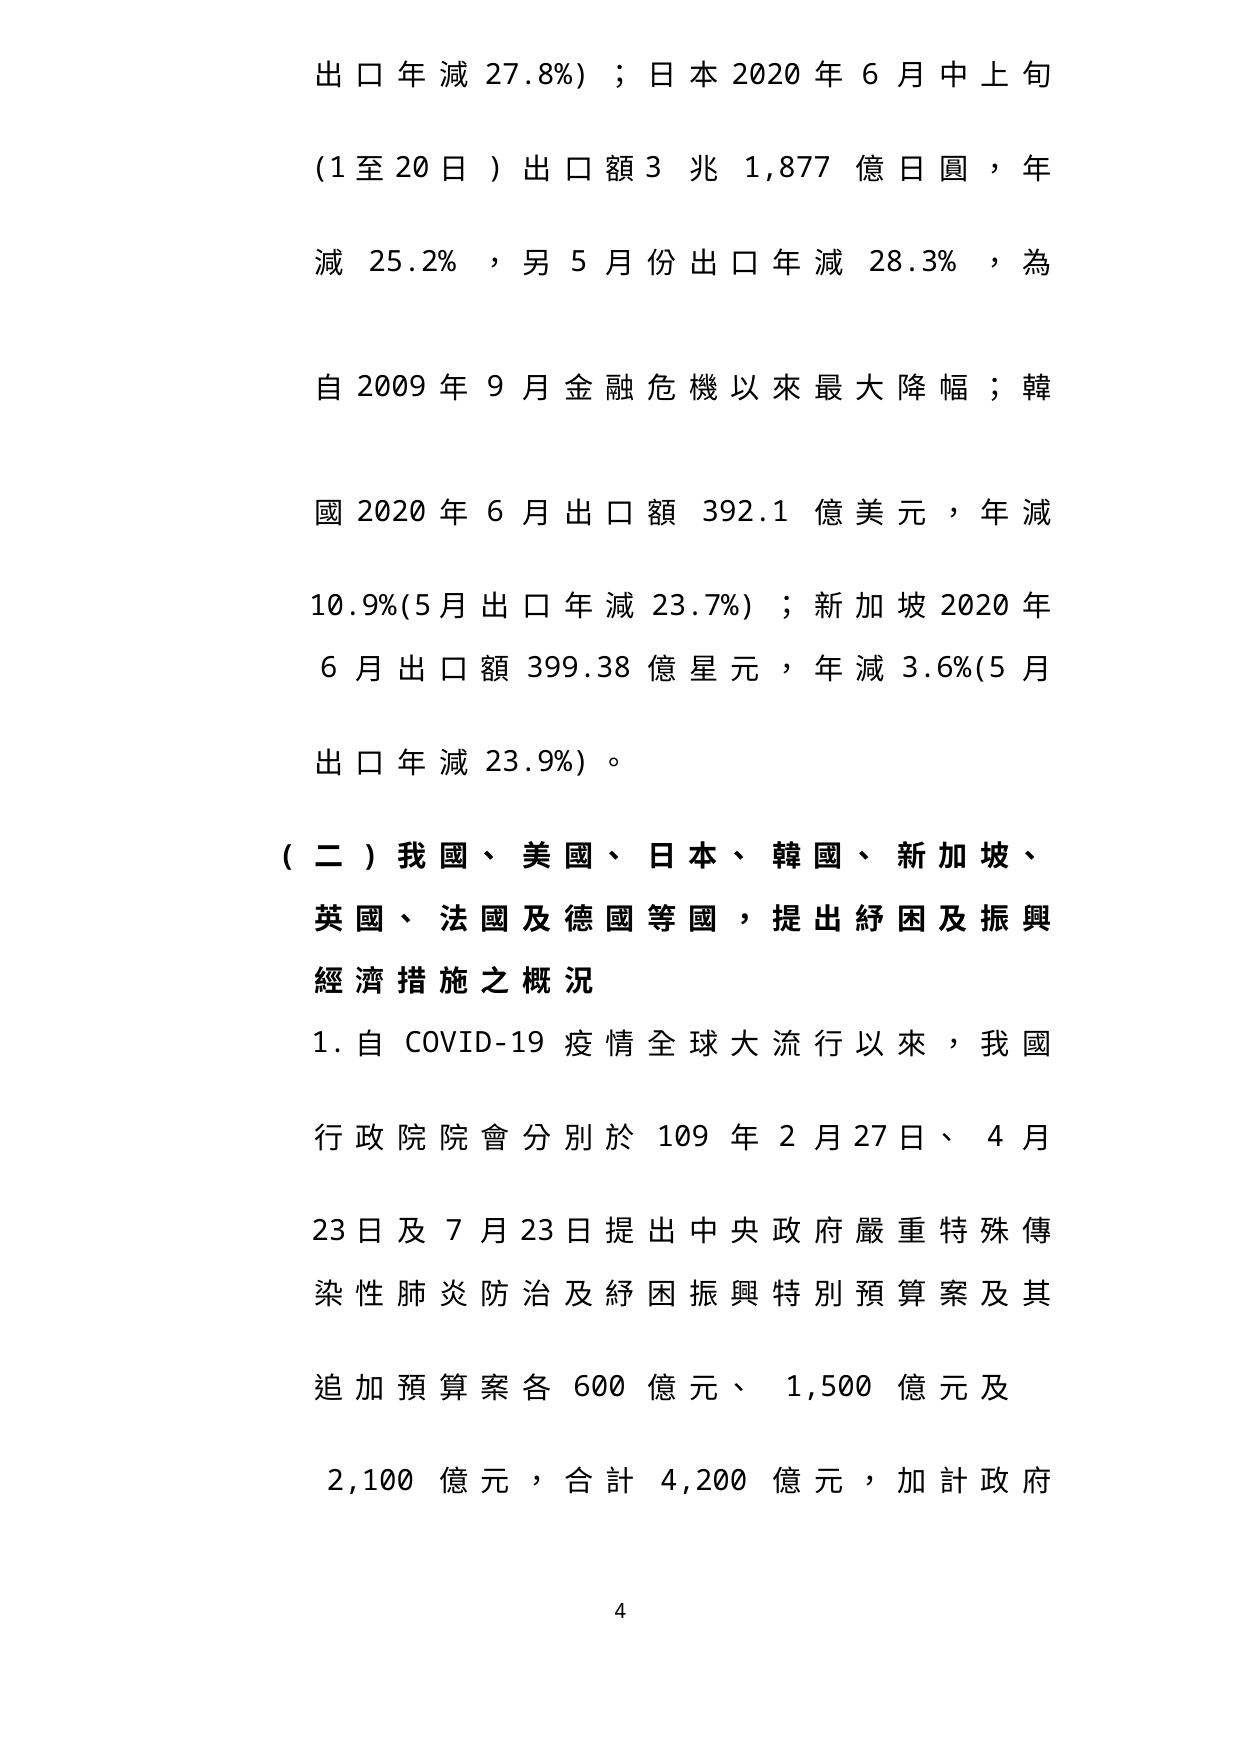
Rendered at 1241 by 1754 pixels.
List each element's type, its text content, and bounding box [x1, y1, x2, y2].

text (二)我國、美國、日本、韓國、新加坡、英國、法國及德國等國，提出紓困及振興經濟措施之概況 [242, 812, 1058, 1000]
text 1.自COVID-19疫情全球大流行以來，我國行政院院會分別於109年2月27日、4月23日及7月23日提出中央政府嚴重特殊傳染性肺炎防治及紓困振興特別預算案及其追加預算案各600億元、1,500億元及2,100億元，合計4,200億元，加計政府 [271, 1000, 1058, 1500]
text 出口年減27.8%)；日本2020年6月中上旬(1至20日)出口額3 兆1,877億日圓，年減25.2%，另5月份出口年減28.3%，為自2009年9月金融危機以來最大降幅；韓國2020年6月出口額392.1億美元，年減10.9%(5月出口年減23.7%)；新加坡2020年6月出口額399.38億星元，年減3.6%(5月出口年減23.9%)。 [271, 0, 1058, 812]
